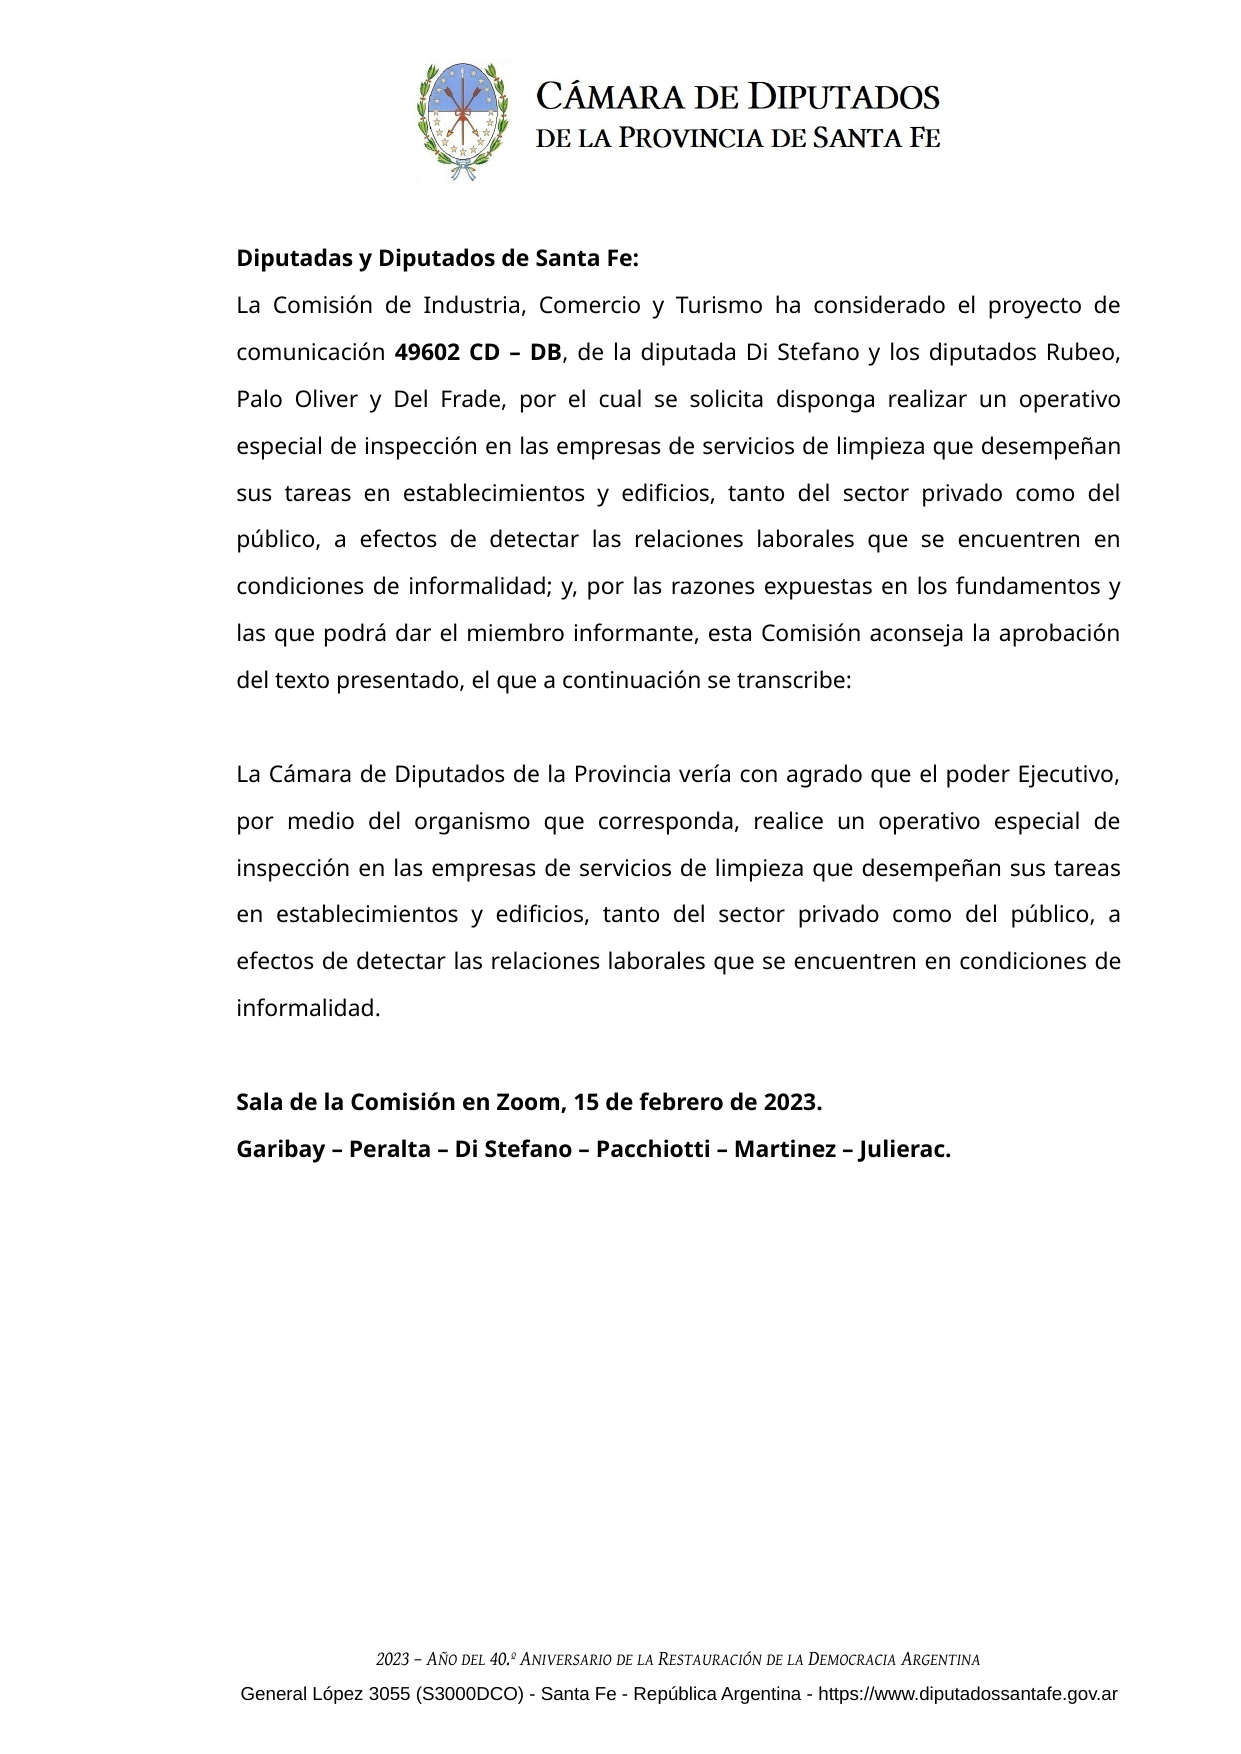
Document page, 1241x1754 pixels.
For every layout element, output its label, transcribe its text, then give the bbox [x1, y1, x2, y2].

text Garibay – Peralta – Di Stefano – Pacchiotti – Martinez – Julierac. [236, 1133, 1122, 1164]
text Diputadas y Diputados de Santa Fe: [236, 242, 1122, 273]
picture [413, 59, 945, 183]
text La Cámara de Diputados de la Provincia vería con agrado que el poder Ejecutivo, por medio del organismo que corresponda, realice un operativo especial de inspección en las empresas de servicios de limpieza que desempeñan sus tareas en establecimientos y edificios, tanto del sector privado como del público, a efectos de detectar las relaciones laborales que se encuentren en condiciones de informalidad. [236, 758, 1122, 1023]
text La Comisión de Industria, Comercio y Turismo ha considerado el proyecto de comunicación 49602 CD – DB, de la diputada Di Stefano y los diputados Rubeo, Palo Oliver y Del Frade, por el cual se solicita disponga realizar un operativo especial de inspección en las empresas de servicios de limpieza que desempeñan sus tareas en establecimientos y edificios, tanto del sector privado como del público, a efectos de detectar las relaciones laborales que se encuentren en condiciones de informalidad; y, por las razones expuestas en los fundamentos y las que podrá dar el miembro informante, esta Comisión aconseja la aprobación del texto presentado, el que a continuación se transcribe: [236, 289, 1122, 695]
text Sala de la Comisión en Zoom, 15 de febrero de 2023. [236, 1086, 1122, 1117]
